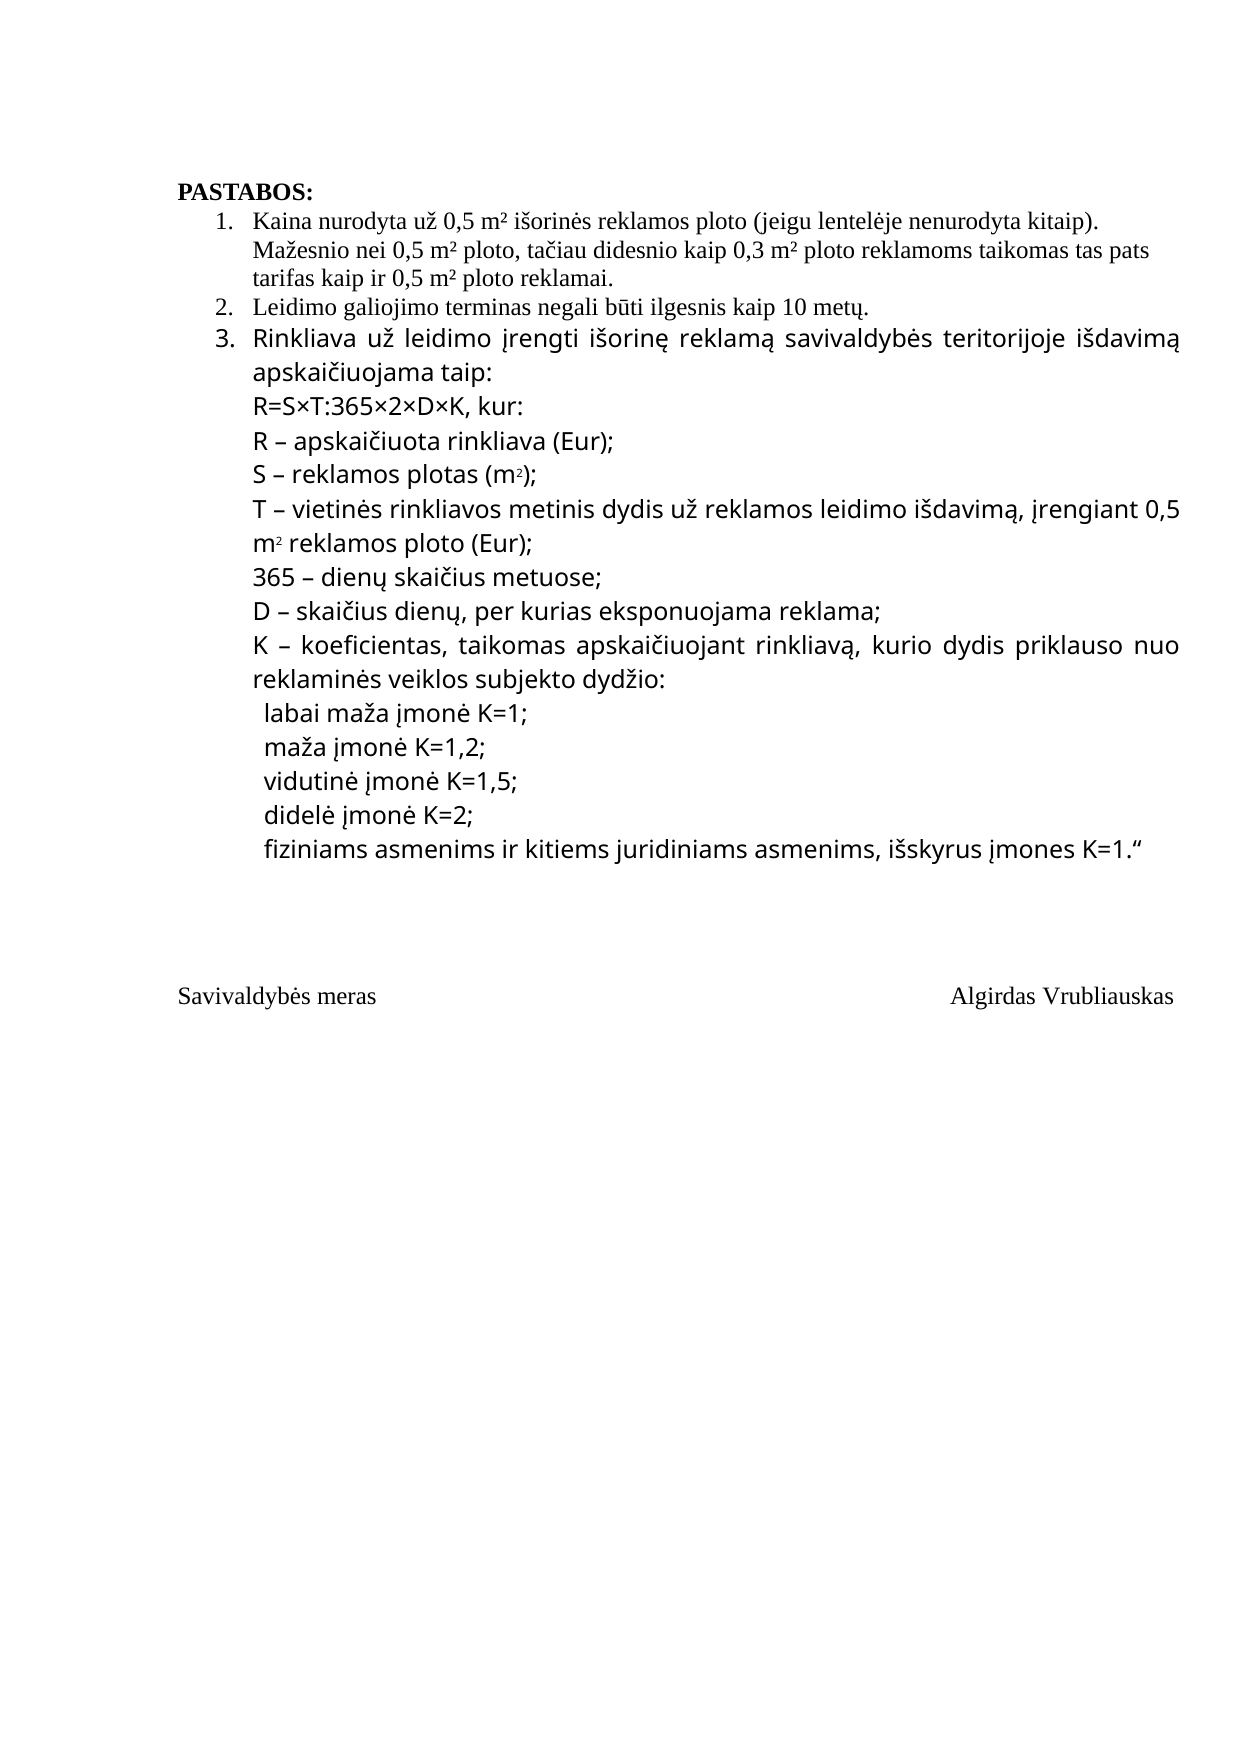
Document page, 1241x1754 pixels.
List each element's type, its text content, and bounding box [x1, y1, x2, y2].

text 365 – dienų skaičius metuose; [252, 559, 1181, 593]
text PASTABOS: [177, 177, 1181, 206]
text S – reklamos plotas (m2); [252, 457, 1181, 491]
text 2. Leidimo galiojimo terminas negali būti ilgesnis kaip 10 metų. [215, 292, 1181, 321]
text 3. Rinkliava už leidimo įrengti išorinę reklamą savivaldybės teritorijoje išdavimą apskaičiuojama taip: [215, 321, 1181, 389]
text Savivaldybės meras Algirdas Vrubliauskas [177, 981, 1181, 1010]
table_header labai maža įmonė K=1; [252, 696, 1192, 730]
table_cell didelė įmonė K=2; [252, 798, 1192, 832]
text T – vietinės rinkliavos metinis dydis už reklamos leidimo išdavimą, įrengiant 0,5 m2 reklamos ploto (Eur); [252, 491, 1181, 559]
text R=S×T:365×2×D×K, kur: [252, 389, 1181, 423]
table_cell vidutinė įmonė K=1,5; [252, 764, 1192, 798]
text D – skaičius dienų, per kurias eksponuojama reklama; [252, 593, 1181, 627]
text 1. Kaina nurodyta už 0,5 m² išorinės reklamos ploto (jeigu lentelėje nenurodyta kitaip). Mažesnio nei 0,5 m² ploto, tačiau didesnio kaip 0,3 m² ploto reklamoms taikomas tas pats tarifas kaip ir 0,5 m² ploto reklamai. [215, 206, 1181, 292]
text R – apskaičiuota rinkliava (Eur); [252, 423, 1181, 457]
text K – koeficientas, taikomas apskaičiuojant rinkliavą, kurio dydis priklauso nuo reklaminės veiklos subjekto dydžio: [252, 627, 1181, 696]
table_cell fiziniams asmenims ir kitiems juridiniams asmenims, išskyrus įmones K=1.“ [252, 832, 1192, 866]
table_cell maža įmonė K=1,2; [252, 730, 1192, 764]
